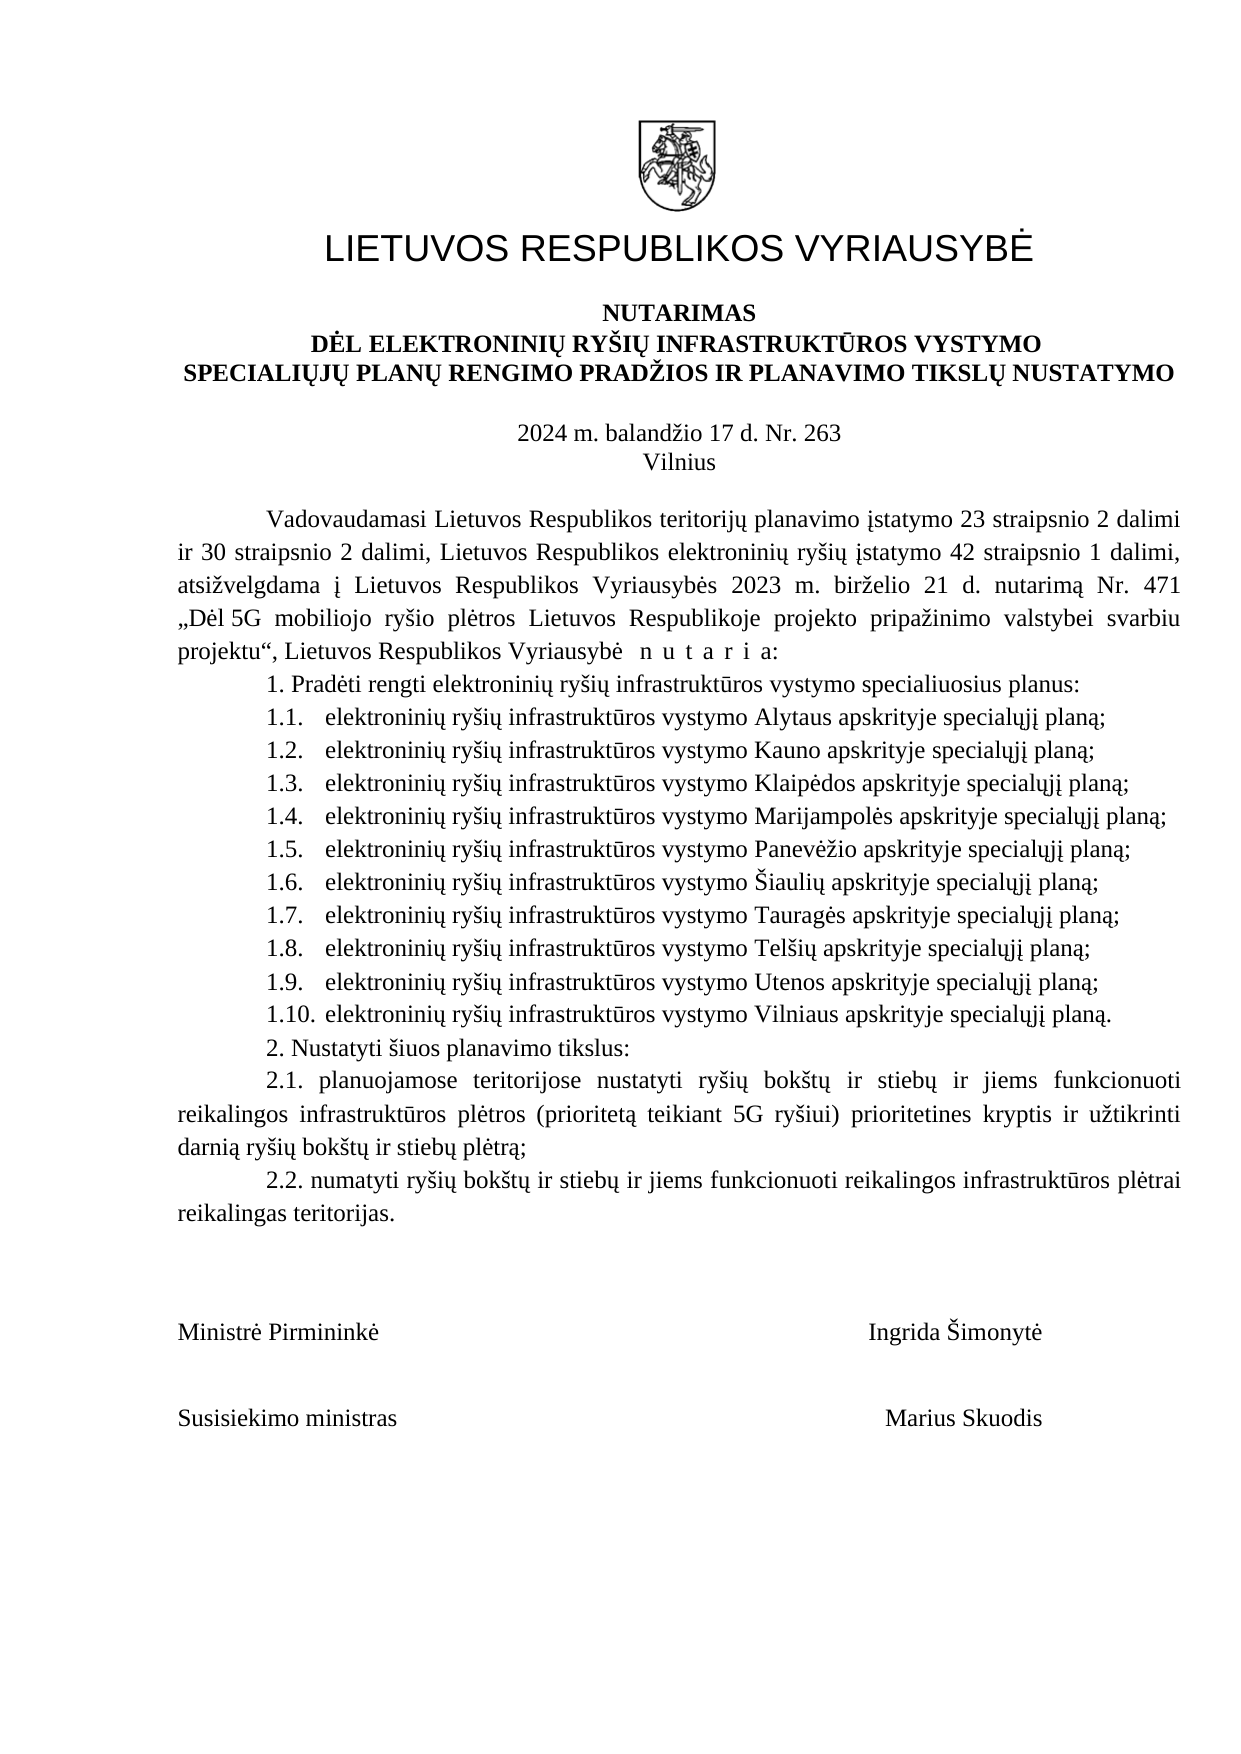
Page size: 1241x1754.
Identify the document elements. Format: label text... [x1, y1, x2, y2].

text 1.1. elektroninių ryšių infrastruktūros vystymo Alytaus apskrityje specialųjį planą; [177, 702, 1181, 731]
text Susisiekimo ministras Marius Skuodis [177, 1403, 1181, 1432]
text Ministrė Pirmininkė Ingrida Šimonytė [177, 1317, 1181, 1346]
text 2.1. planuojamose teritorijose nustatyti ryšių bokštų ir stiebų ir jiems funkcionuoti reikalingos infrastruktūros plėtros (prioritetą teikiant 5G ryšiui) prioritetines kryptis ir užtikrinti darnią ryšių bokštų ir stiebų plėtrą; [177, 1066, 1181, 1160]
text 1.9. elektroninių ryšių infrastruktūros vystymo Utenos apskrityje specialųjį planą; [177, 967, 1181, 995]
text 1.5. elektroninių ryšių infrastruktūros vystymo Panevėžio apskrityje specialųjį planą; [177, 834, 1181, 863]
text DĖL ELEKTRONINIŲ RYŠIŲ INFRASTRUKTŪROS VYSTYMO [177, 327, 1181, 358]
text SPECIALIŲJŲ PLANŲ RENGIMO PRADŽIOS IR PLANAVIMO TIKSLŲ NUSTATYMO [177, 358, 1181, 387]
text 1.10. elektroninių ryšių infrastruktūros vystymo Vilniaus apskrityje specialųjį planą. [177, 999, 1181, 1028]
text 2024 m. balandžio 17 d. Nr. 263 [177, 418, 1181, 447]
text NUTARIMAS [177, 298, 1181, 327]
text Vilnius [177, 447, 1181, 476]
text 1.8. elektroninių ryšių infrastruktūros vystymo Telšių apskrityje specialųjį planą; [177, 933, 1181, 962]
text 1.6. elektroninių ryšių infrastruktūros vystymo Šiaulių apskrityje specialųjį planą; [177, 867, 1181, 896]
text 1. Pradėti rengti elektroninių ryšių infrastruktūros vystymo specialiuosius planus: [177, 669, 1181, 698]
text 2. Nustatyti šiuos planavimo tikslus: [266, 1033, 1181, 1061]
text 1.7. elektroninių ryšių infrastruktūros vystymo Tauragės apskrityje specialųjį planą; [177, 901, 1181, 929]
text 2.2. numatyti ryšių bokštų ir stiebų ir jiems funkcionuoti reikalingos infrastruktūros plėtrai reikalingas teritorijas. [177, 1165, 1181, 1226]
text 1.3. elektroninių ryšių infrastruktūros vystymo Klaipėdos apskrityje specialųjį planą; [177, 768, 1181, 797]
text Lietuvos Respublikos Vyriausybė [177, 226, 1181, 269]
text 1.4. elektroninių ryšių infrastruktūros vystymo Marijampolės apskrityje specialųjį planą; [177, 801, 1181, 830]
text Vadovaudamasi Lietuvos Respublikos teritorijų planavimo įstatymo 23 straipsnio 2 dalimi ir 30 straipsnio 2 dalimi, Lietuvos Respublikos elektroninių ryšių įstatymo 42 straipsnio 1 dalimi, atsižvelgdama į Lietuvos Respublikos Vyriausybės 2023 m. birželio 21 d. nutarimą Nr. 471 „Dėl 5G mobiliojo ryšio plėtros Lietuvos Respublikoje projekto pripažinimo valstybei svarbiu projektu“, Lietuvos Respublikos Vyriausybė nutaria: [177, 504, 1181, 665]
text 1.2. elektroninių ryšių infrastruktūros vystymo Kauno apskrityje specialųjį planą; [177, 735, 1181, 764]
